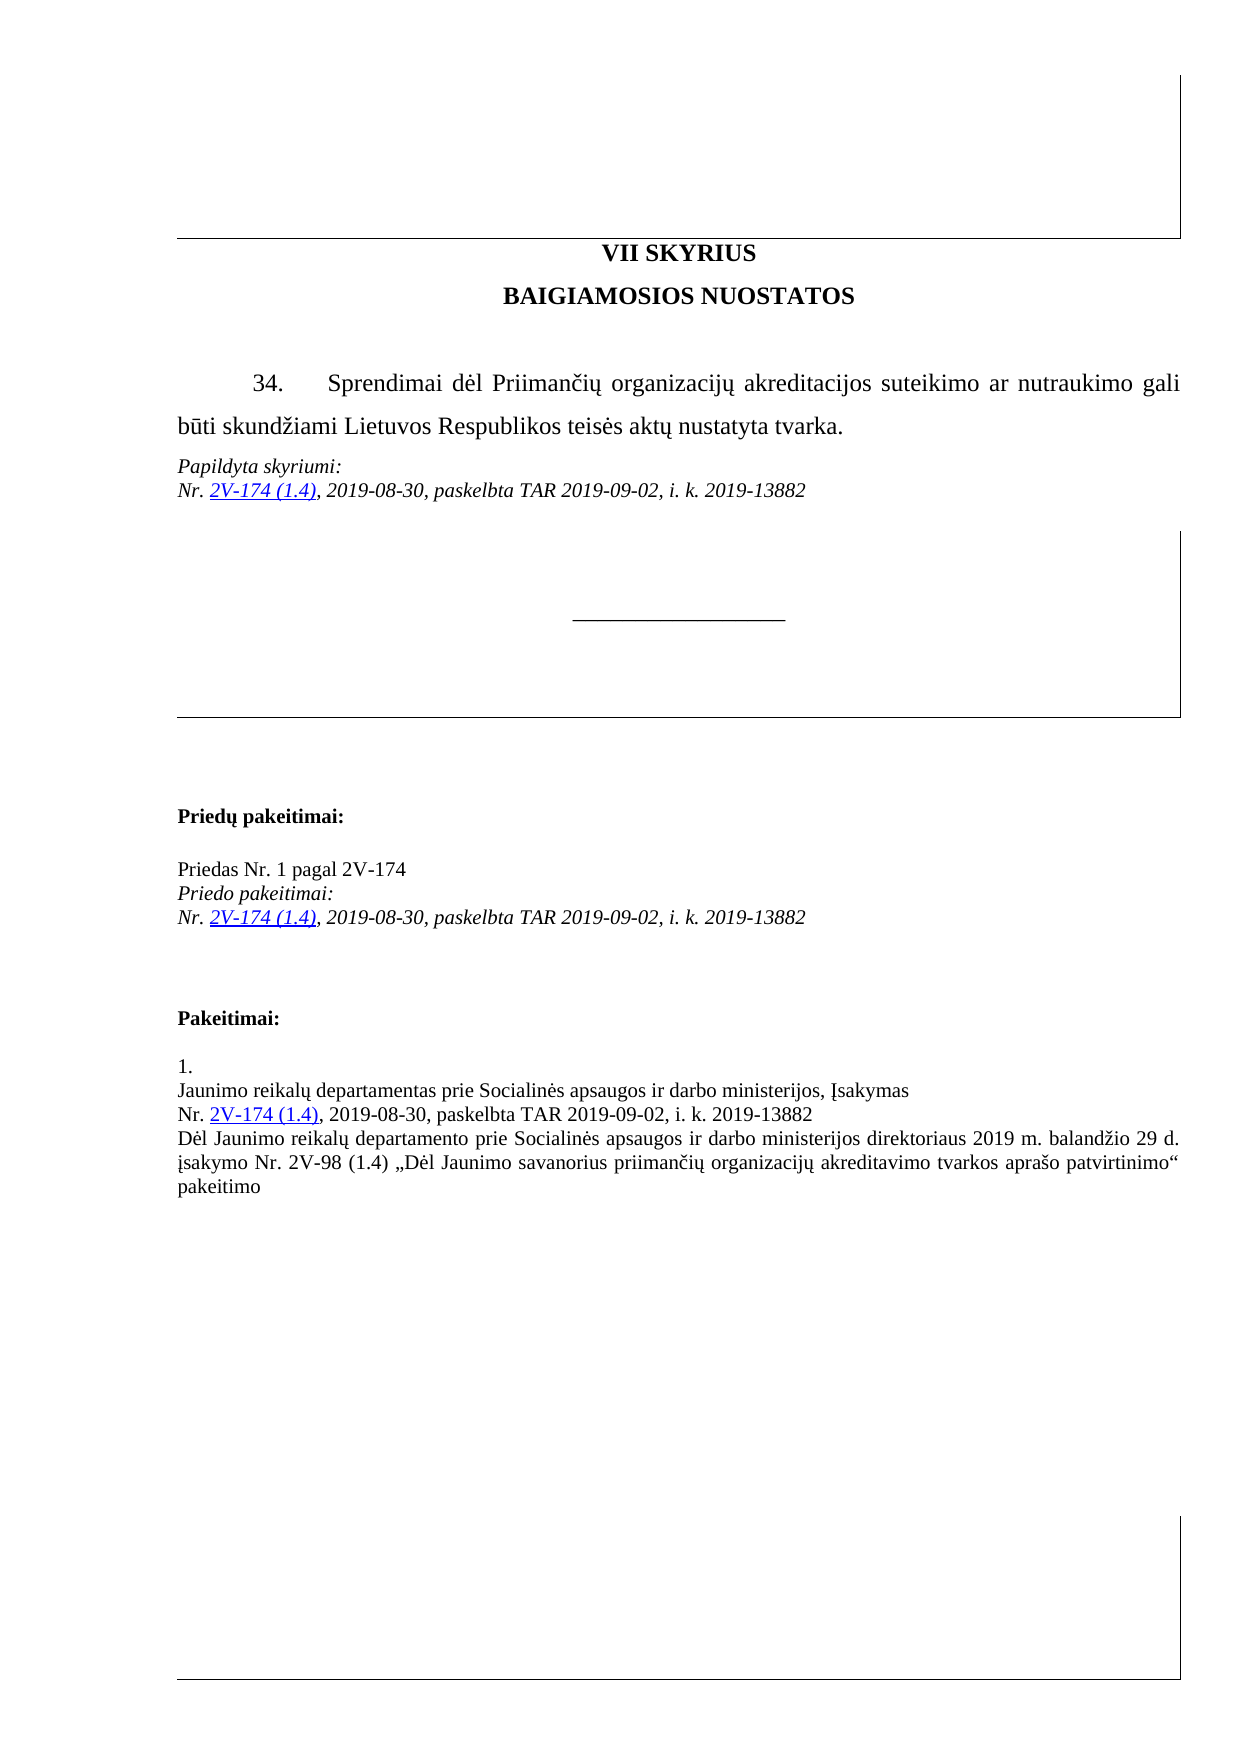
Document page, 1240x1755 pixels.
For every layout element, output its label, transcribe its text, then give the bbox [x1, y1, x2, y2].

text Pakeitimai: [177, 1006, 1181, 1029]
text Papildyta skyriumi: [177, 454, 1181, 478]
text Nr. 2V-174 (1.4), 2019-08-30, paskelbta TAR 2019-09-02, i. k. 2019-13882 [177, 478, 1181, 502]
text Priedų pakeitimai: [177, 804, 1181, 828]
text _________________ [177, 531, 1180, 624]
text 1. [177, 1054, 1181, 1078]
text VII SKYRIUS BAIGIAMOSIOS NUOSTATOS [177, 238, 1181, 310]
text Priedas Nr. 1 pagal 2V-174 [177, 856, 1181, 881]
text Dėl Jaunimo reikalų departamento prie Socialinės apsaugos ir darbo ministerijos direktoriaus 2019 m. balandžio 29 d. įsakymo Nr. 2V-98 (1.4) „Dėl Jaunimo savanorius priimančių organizacijų akreditavimo tvarkos aprašo patvirtinimo“ pakeitimo [177, 1126, 1181, 1198]
text Nr. 2V-174 (1.4), 2019-08-30, paskelbta TAR 2019-09-02, i. k. 2019-13882 [177, 904, 1181, 929]
text Nr. 2V-174 (1.4), 2019-08-30, paskelbta TAR 2019-09-02, i. k. 2019-13882 [177, 1102, 1181, 1126]
text 34. Sprendimai dėl Priimančių organizacijų akreditacijos suteikimo ar nutraukimo gali būti skundžiami Lietuvos Respublikos teisės aktų nustatyta tvarka. [177, 368, 1181, 439]
text Jaunimo reikalų departamentas prie Socialinės apsaugos ir darbo ministerijos, Įsakymas [177, 1078, 1181, 1102]
text Priedo pakeitimai: [177, 881, 1181, 904]
